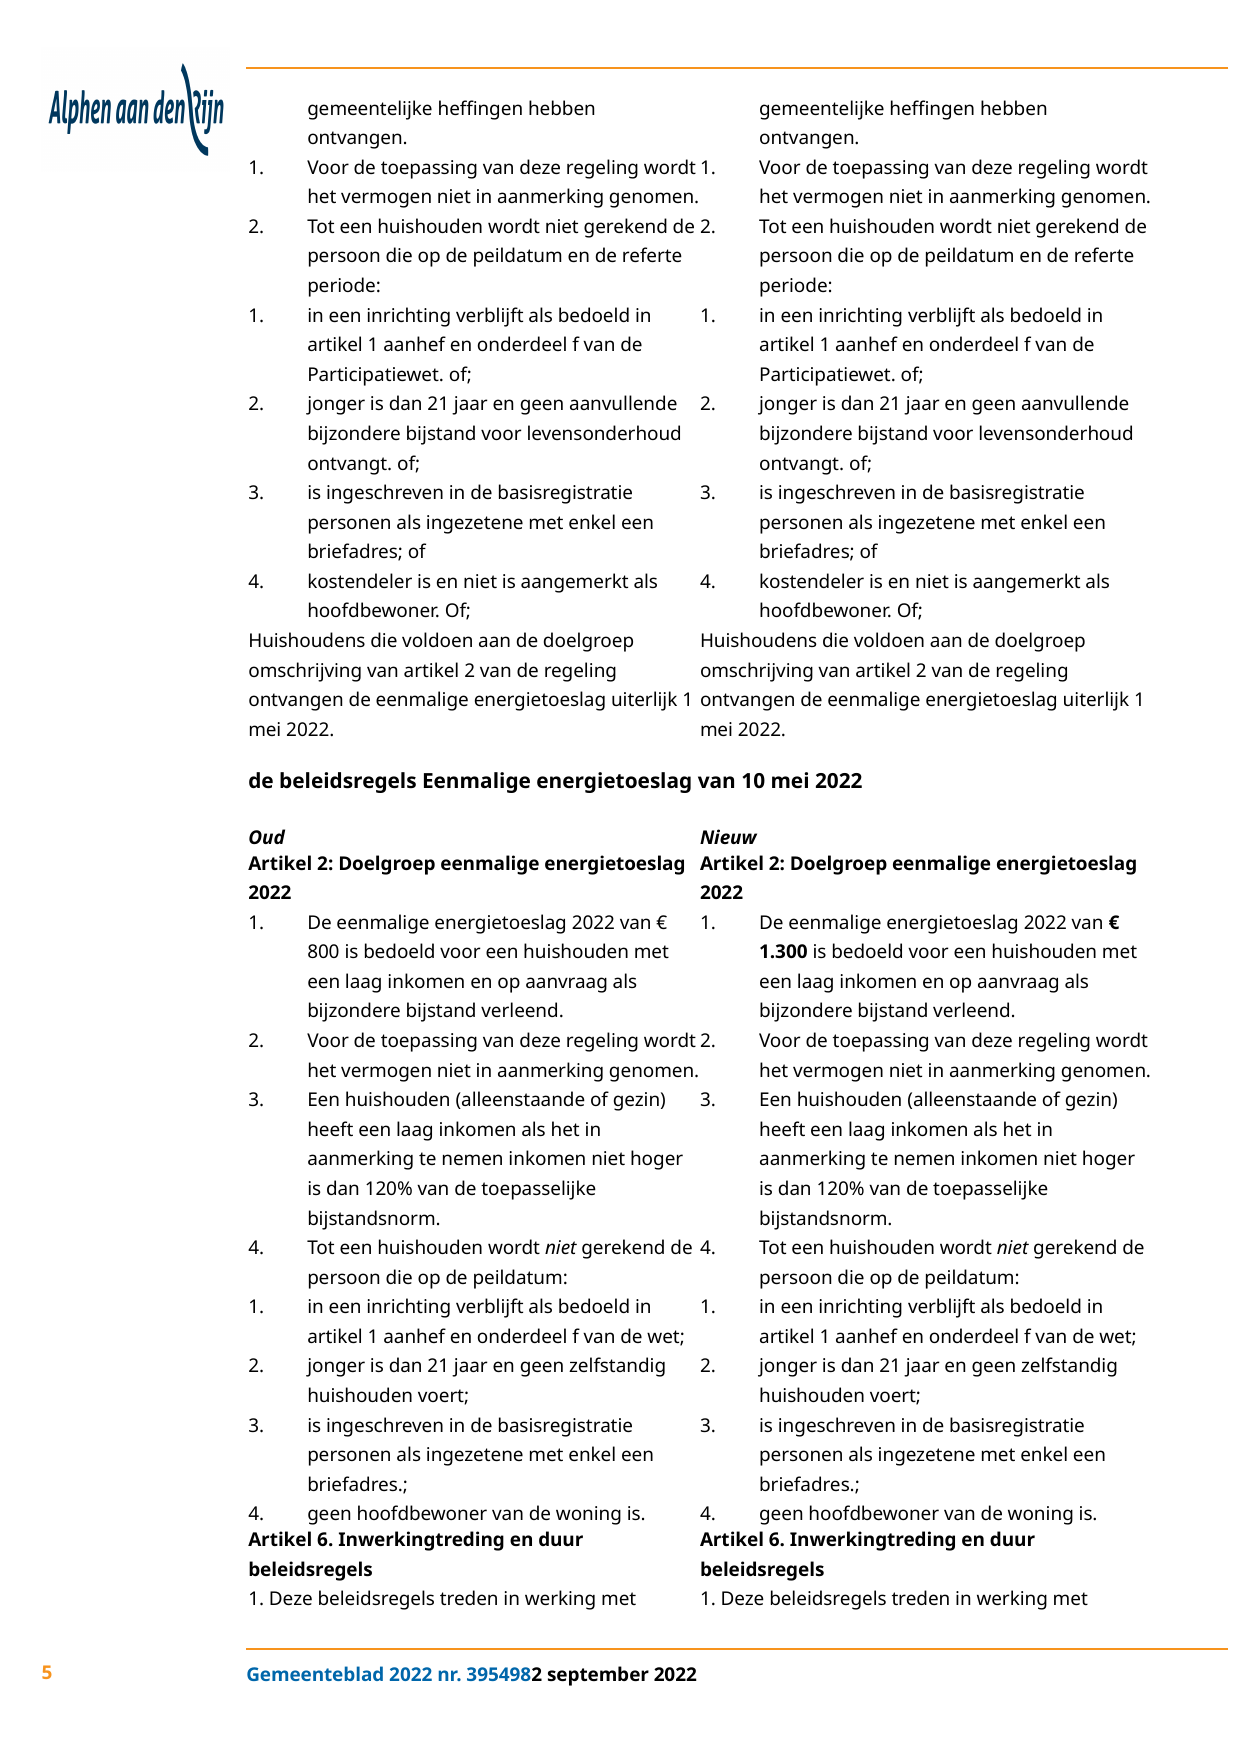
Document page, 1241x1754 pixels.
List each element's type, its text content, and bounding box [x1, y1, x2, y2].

table_cell Artikel 6. Inwerkingtreding en duur beleidsregels 1. Deze beleidsregels treden in werking met [700, 1526, 1152, 1611]
table_cell Artikel 2: Doelgroep eenmalige energietoeslag 2022 De eenmalige energietoeslag 2022 van € 1.300 is bedoeld voor een huishouden met een laag inkomen en op aanvraag als bijzondere bijstand verleend. Voor de toepassing van deze regeling wordt het vermogen niet in aanmerking genomen. Een huishouden (alleenstaande of gezin) heeft een laag inkomen als het in aanmerking te nemen inkomen niet hoger is dan 120% van de toepasselijke bijstandsnorm. Tot een huishouden wordt niet gerekend de persoon die op de peildatum: in een inrichting verblijft als bedoeld in artikel 1 aanhef en onderdeel f van de wet; jonger is dan 21 jaar en geen zelfstandig huishouden voert; is ingeschreven in de basisregistratie personen als ingezetene met enkel een briefadres.; geen hoofdbewoner van de woning is. [700, 850, 1152, 1526]
text de beleidsregels Eenmalige energietoeslag van 10 mei 2022 [248, 766, 1152, 794]
table_cell gemeentelijke heffingen hebben ontvangen. Voor de toepassing van deze regeling wordt het vermogen niet in aanmerking genomen. Tot een huishouden wordt niet gerekend de persoon die op de peildatum en de referte periode: in een inrichting verblijft als bedoeld in artikel 1 aanhef en onderdeel f van de Participatiewet. of; jonger is dan 21 jaar en geen aanvullende bijzondere bijstand voor levensonderhoud ontvangt. of; is ingeschreven in de basisregistratie personen als ingezetene met enkel een briefadres; of kostendeler is en niet is aangemerkt als hoofdbewoner. Of; Huishoudens die voldoen aan de doelgroep omschrijving van artikel 2 van de regeling ontvangen de eenmalige energietoeslag uiterlijk 1 mei 2022. [700, 95, 1152, 742]
table_cell Artikel 2: Doelgroep eenmalige energietoeslag 2022 De eenmalige energietoeslag 2022 van € 800 is bedoeld voor een huishouden met een laag inkomen en op aanvraag als bijzondere bijstand verleend. Voor de toepassing van deze regeling wordt het vermogen niet in aanmerking genomen. Een huishouden (alleenstaande of gezin) heeft een laag inkomen als het in aanmerking te nemen inkomen niet hoger is dan 120% van de toepasselijke bijstandsnorm. Tot een huishouden wordt niet gerekend de persoon die op de peildatum: in een inrichting verblijft als bedoeld in artikel 1 aanhef en onderdeel f van de wet; jonger is dan 21 jaar en geen zelfstandig huishouden voert; is ingeschreven in de basisregistratie personen als ingezetene met enkel een briefadres.; geen hoofdbewoner van de woning is. [248, 850, 700, 1526]
picture [41, 47, 231, 172]
table_header Nieuw [700, 824, 1152, 850]
table_cell gemeentelijke heffingen hebben ontvangen. Voor de toepassing van deze regeling wordt het vermogen niet in aanmerking genomen. Tot een huishouden wordt niet gerekend de persoon die op de peildatum en de referte periode: in een inrichting verblijft als bedoeld in artikel 1 aanhef en onderdeel f van de Participatiewet. of; jonger is dan 21 jaar en geen aanvullende bijzondere bijstand voor levensonderhoud ontvangt. of; is ingeschreven in de basisregistratie personen als ingezetene met enkel een briefadres; of kostendeler is en niet is aangemerkt als hoofdbewoner. Of; Huishoudens die voldoen aan de doelgroep omschrijving van artikel 2 van de regeling ontvangen de eenmalige energietoeslag uiterlijk 1 mei 2022. [248, 95, 700, 742]
table_cell Artikel 6. Inwerkingtreding en duur beleidsregels 1. Deze beleidsregels treden in werking met [248, 1526, 700, 1611]
table_header Oud [248, 824, 700, 850]
